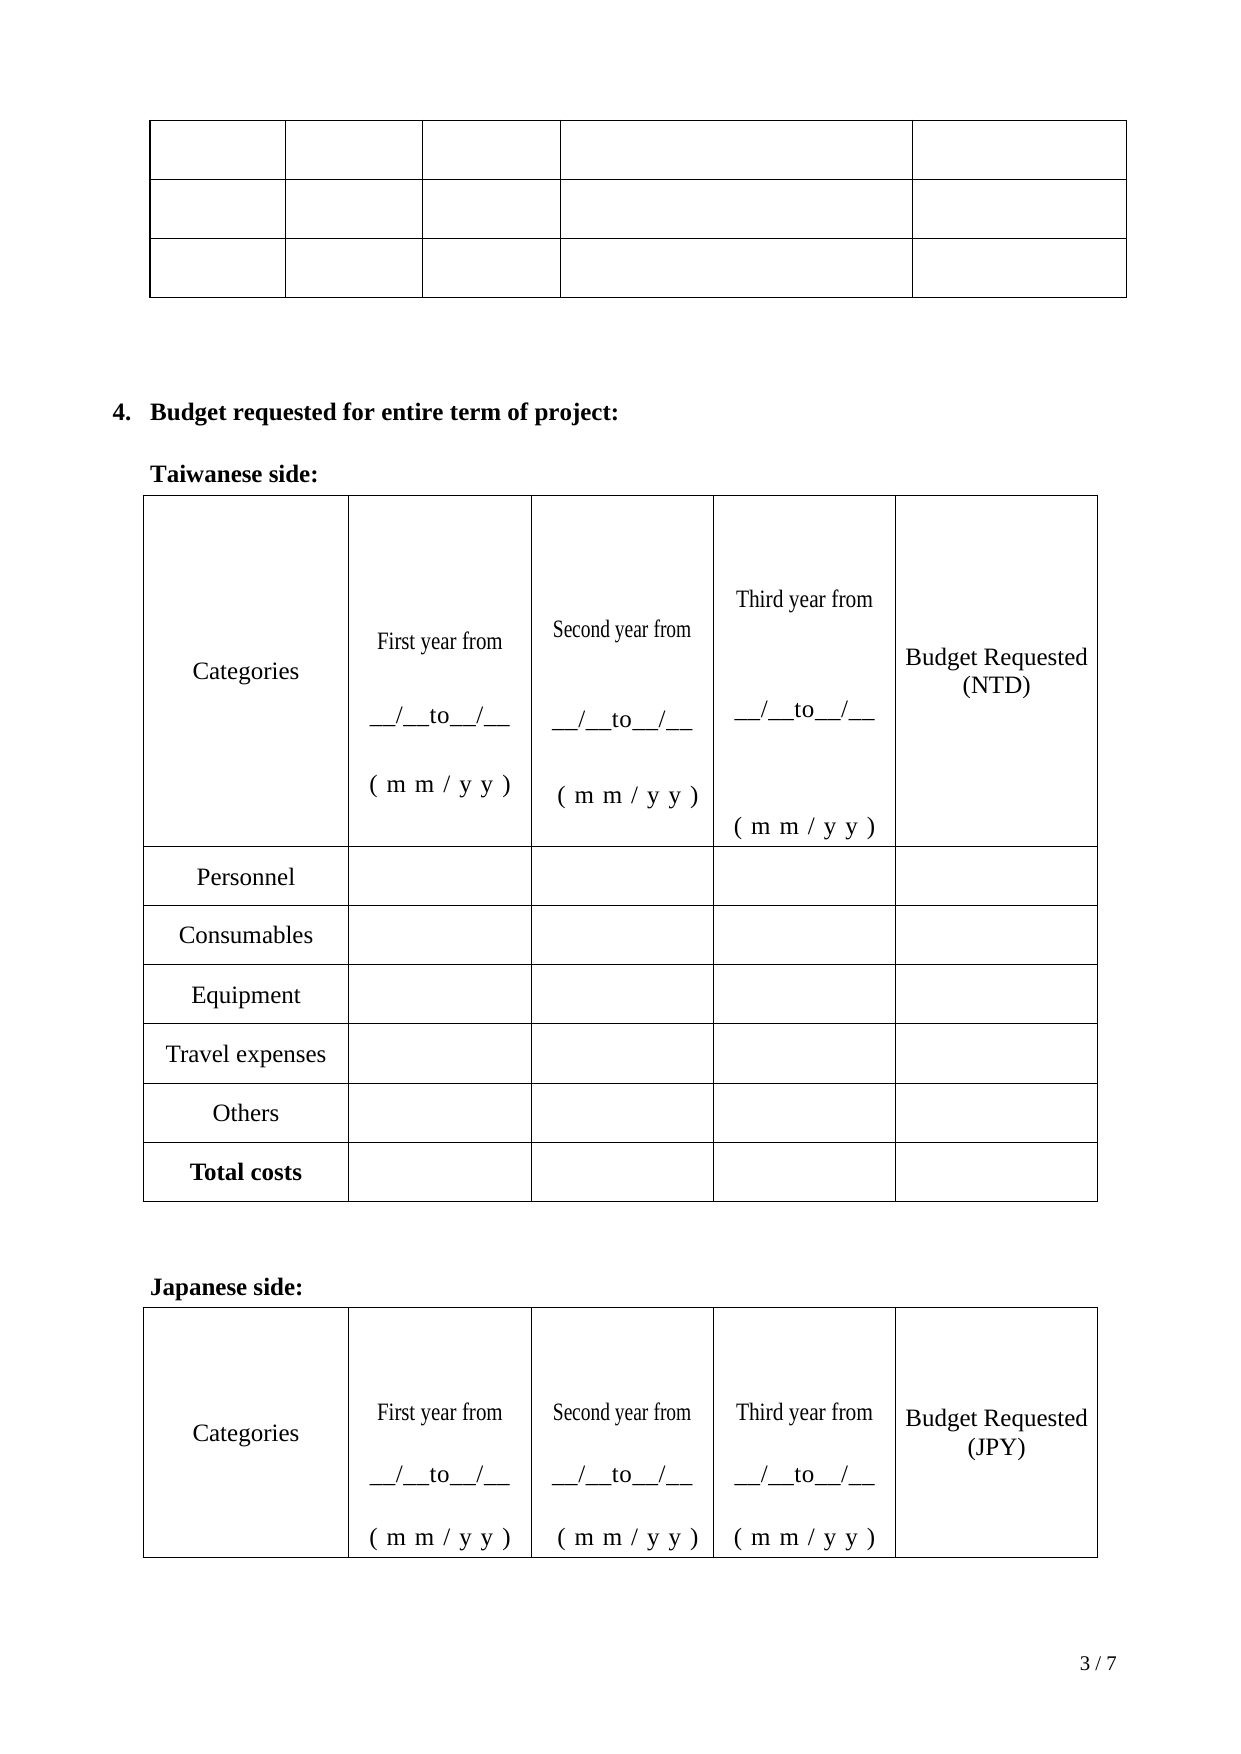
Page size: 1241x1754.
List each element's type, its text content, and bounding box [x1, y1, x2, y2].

table_header Budget Requested (NTD) [896, 496, 1097, 846]
list Budget requested for entire term of project: [112, 369, 1128, 432]
table_cell [349, 1143, 531, 1201]
table_cell [714, 847, 895, 905]
table_cell [896, 1143, 1097, 1201]
table_cell [286, 121, 422, 179]
table_cell [423, 180, 560, 238]
table_cell [896, 906, 1097, 964]
table_cell [532, 847, 713, 905]
table_cell [896, 965, 1097, 1023]
table_cell [896, 1024, 1097, 1082]
table_cell [151, 121, 285, 179]
table_cell [423, 121, 560, 179]
table_cell Total costs [144, 1143, 348, 1201]
table_cell [151, 239, 285, 297]
table_cell [561, 239, 912, 297]
table_header Third year from __/__to__/__ (mm/yy) [714, 1308, 895, 1557]
table_cell [286, 239, 422, 297]
table_cell [349, 965, 531, 1023]
table_cell Equipment [144, 965, 348, 1023]
table_cell [532, 1084, 713, 1141]
table_cell Others [144, 1084, 348, 1141]
table_header Third year from __/__to__/__ (mm/yy) [714, 496, 895, 846]
table_cell [349, 1084, 531, 1141]
table_cell [532, 965, 713, 1023]
table_cell [423, 239, 560, 297]
table_header Second year from __/__to__/__ (mm/yy) [532, 1308, 713, 1557]
table_cell Personnel [144, 847, 348, 905]
table_cell [532, 1024, 713, 1082]
table_cell [151, 180, 285, 238]
table_cell [896, 1084, 1097, 1141]
table_cell [714, 965, 895, 1023]
table_header Budget Requested (JPY) [896, 1308, 1097, 1557]
table_cell [913, 239, 1126, 297]
table_cell [286, 180, 422, 238]
text Japanese side: [150, 1244, 1128, 1307]
table_cell [896, 847, 1097, 905]
table_cell [714, 1024, 895, 1082]
table_cell [532, 906, 713, 964]
table_cell [561, 121, 912, 179]
table_cell [349, 1024, 531, 1082]
table_cell [532, 1143, 713, 1201]
table_header Second year from __/__to__/__ (mm/yy) [532, 496, 713, 846]
table_header First year from __/__to__/__ (mm/yy) [349, 1308, 531, 1557]
table_cell [714, 1143, 895, 1201]
table_cell [714, 1084, 895, 1141]
table_cell Travel expenses [144, 1024, 348, 1082]
table_cell [561, 180, 912, 238]
table_cell [349, 906, 531, 964]
text Taiwanese side: [150, 432, 1128, 494]
table_cell [714, 906, 895, 964]
table_cell Consumables [144, 906, 348, 964]
table_header Categories [144, 496, 348, 846]
table_header Categories [144, 1308, 348, 1557]
table_cell [913, 121, 1126, 179]
table_cell [913, 180, 1126, 238]
table_cell [349, 847, 531, 905]
table_header First year from __/__to__/__ (mm/yy) [349, 496, 531, 846]
